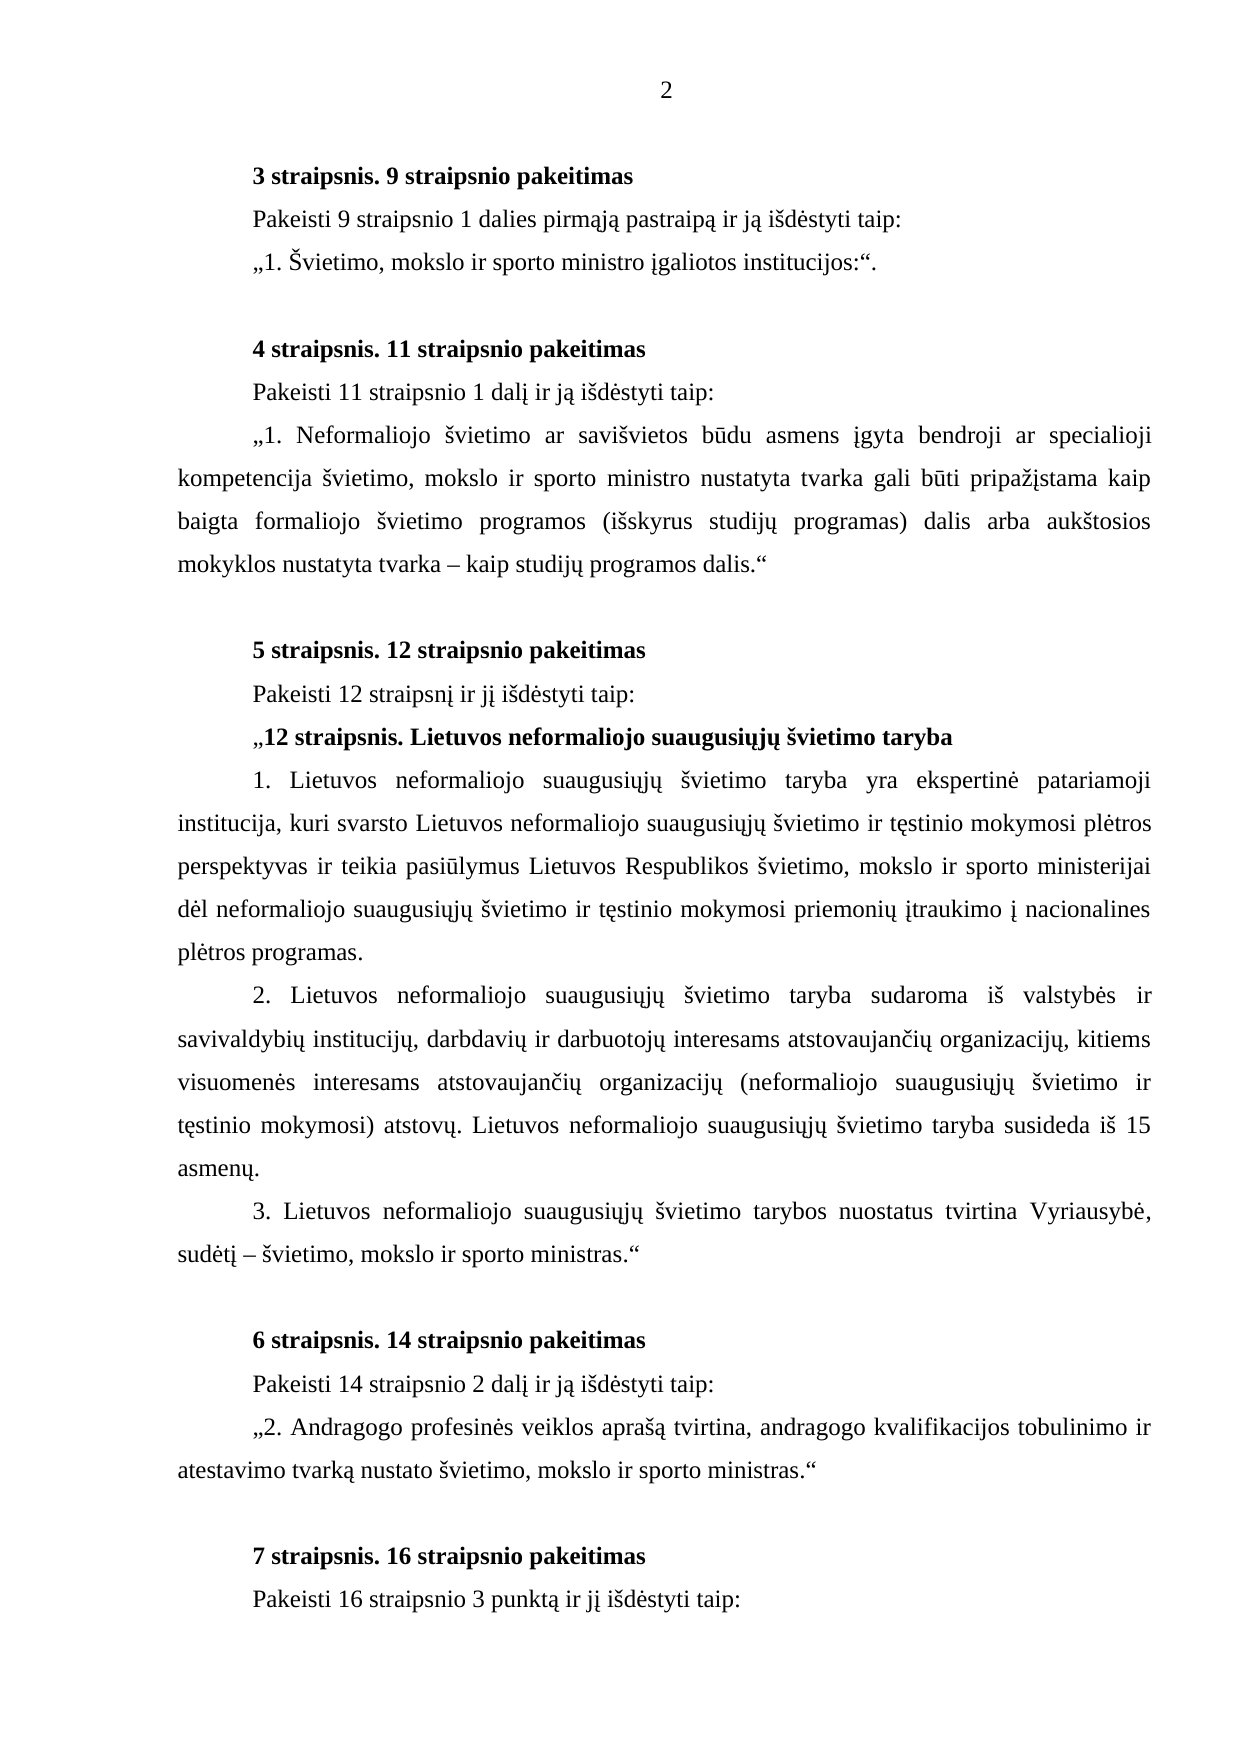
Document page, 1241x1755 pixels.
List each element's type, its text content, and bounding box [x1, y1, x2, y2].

text Pakeisti 12 straipsnį ir jį išdėstyti taip: [177, 679, 1152, 707]
text „2. Andragogo profesinės veiklos aprašą tvirtina, andragogo kvalifikacijos tobulinimo ir atestavimo tvarką nustato švietimo, mokslo ir sporto ministras.“ [177, 1412, 1152, 1484]
text Pakeisti 9 straipsnio 1 dalies pirmąją pastraipą ir ją išdėstyti taip: [177, 204, 1152, 233]
text Pakeisti 14 straipsnio 2 dalį ir ją išdėstyti taip: [177, 1369, 1152, 1397]
text 3 straipsnis. 9 straipsnio pakeitimas [177, 161, 1152, 190]
text 4 straipsnis. 11 straipsnio pakeitimas [177, 334, 1152, 362]
text 6 straipsnis. 14 straipsnio pakeitimas [177, 1326, 1152, 1354]
text 2. Lietuvos neformaliojo suaugusiųjų švietimo taryba sudaroma iš valstybės ir savivaldybių institucijų, darbdavių ir darbuotojų interesams atstovaujančių organizacijų, kitiems visuomenės interesams atstovaujančių organizacijų (neformaliojo suaugusiųjų švietimo ir tęstinio mokymosi) atstovų. Lietuvos neformaliojo suaugusiųjų švietimo taryba susideda iš 15 asmenų. [177, 981, 1152, 1182]
text „12 straipsnis. Lietuvos neformaliojo suaugusiųjų švietimo taryba [177, 722, 1152, 751]
text „1. Neformaliojo švietimo ar savišvietos būdu asmens įgyta bendroji ar specialioji kompetencija švietimo, mokslo ir sporto ministro nustatyta tvarka gali būti pripažįstama kaip baigta formaliojo švietimo programos (išskyrus studijų programas) dalis arba aukštosios mokyklos nustatyta tvarka – kaip studijų programos dalis.“ [177, 420, 1152, 578]
text 5 straipsnis. 12 straipsnio pakeitimas [177, 636, 1152, 664]
text Pakeisti 16 straipsnio 3 punktą ir jį išdėstyti taip: [177, 1584, 1152, 1613]
text 1. Lietuvos neformaliojo suaugusiųjų švietimo taryba yra ekspertinė patariamoji institucija, kuri svarsto Lietuvos neformaliojo suaugusiųjų švietimo ir tęstinio mokymosi plėtros perspektyvas ir teikia pasiūlymus Lietuvos Respublikos švietimo, mokslo ir sporto ministerijai dėl neformaliojo suaugusiųjų švietimo ir tęstinio mokymosi priemonių įtraukimo į nacionalines plėtros programas. [177, 765, 1152, 966]
text 3. Lietuvos neformaliojo suaugusiųjų švietimo tarybos nuostatus tvirtina Vyriausybė, sudėtį – švietimo, mokslo ir sporto ministras.“ [177, 1196, 1152, 1268]
text 7 straipsnis. 16 straipsnio pakeitimas [177, 1541, 1152, 1570]
text Pakeisti 11 straipsnio 1 dalį ir ją išdėstyti taip: [177, 377, 1152, 406]
text „1. Švietimo, mokslo ir sporto ministro įgaliotos institucijos:“. [177, 247, 1152, 276]
